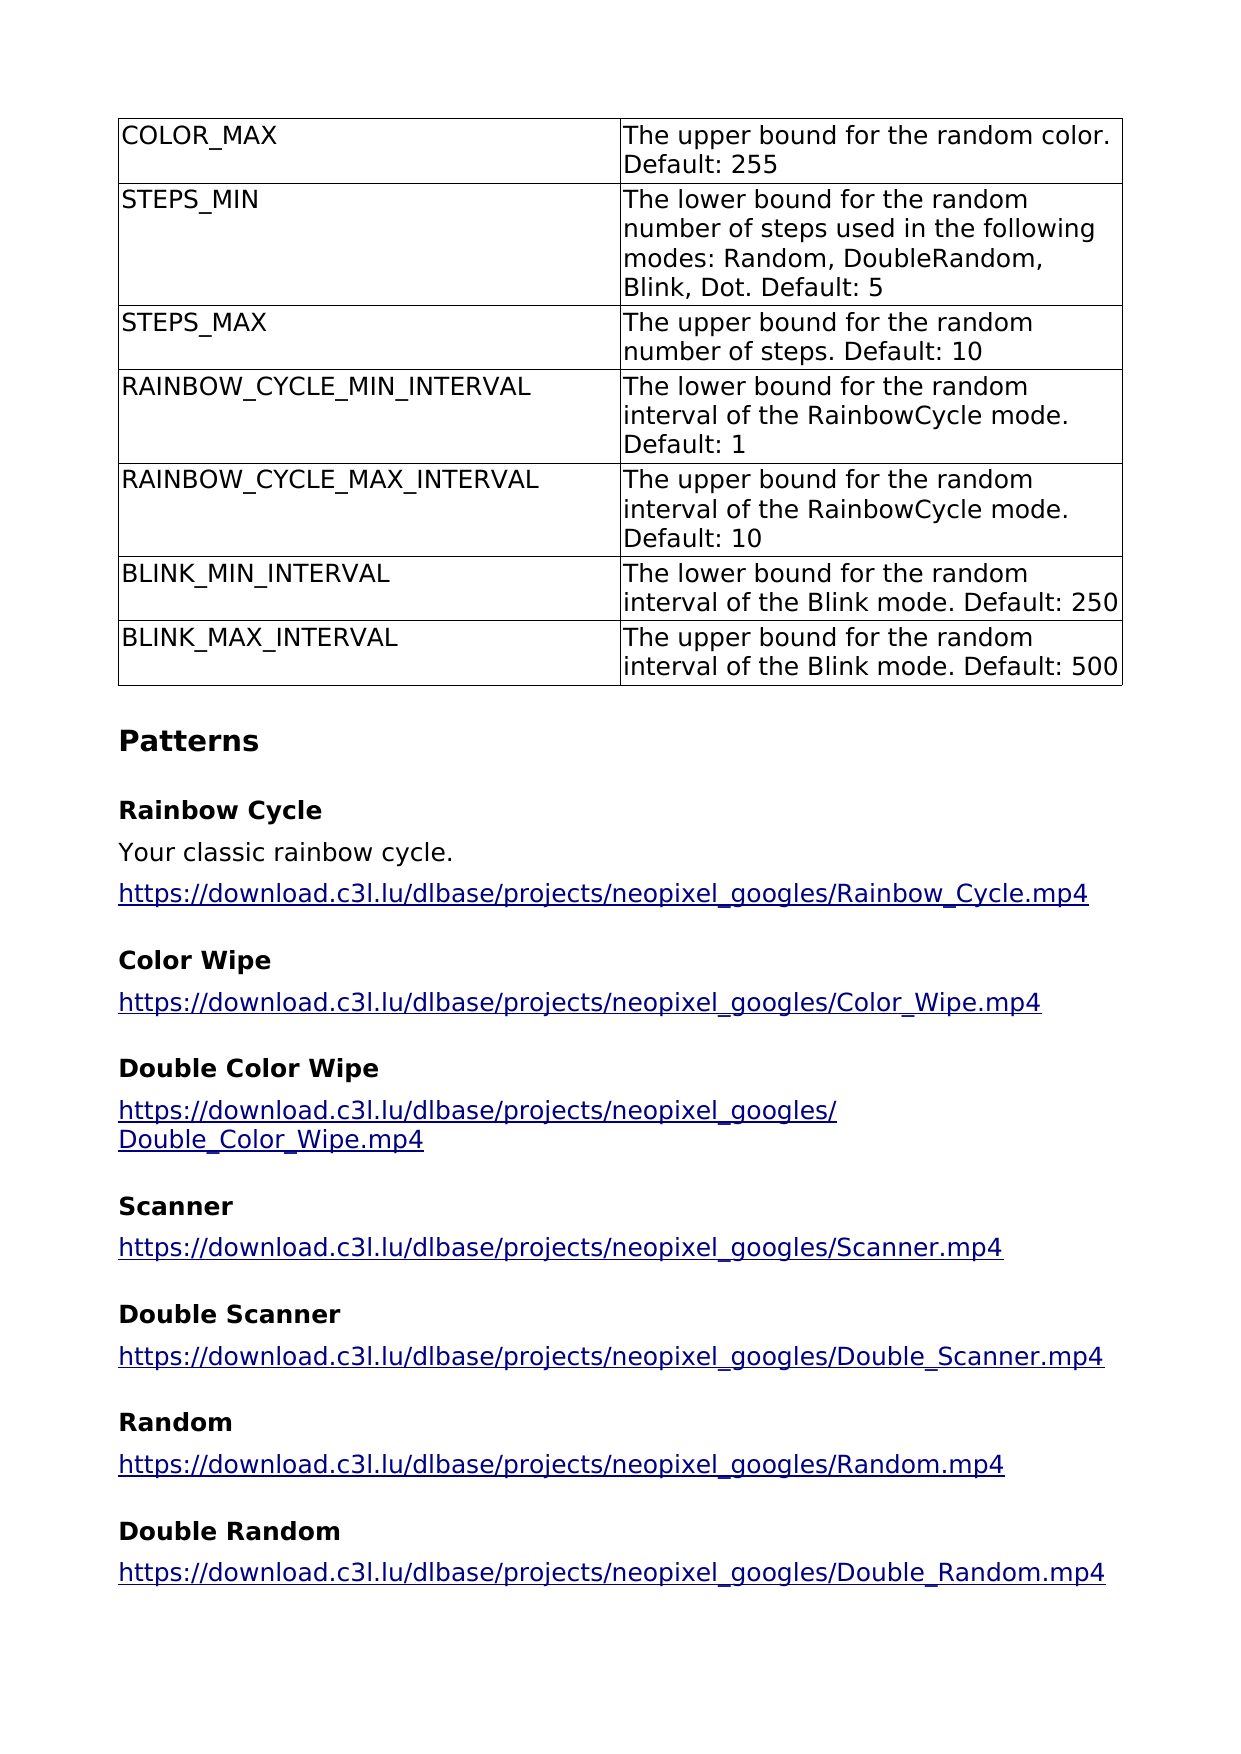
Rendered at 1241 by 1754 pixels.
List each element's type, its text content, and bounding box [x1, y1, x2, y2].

subtitle Color Wipe [118, 946, 1122, 975]
table_cell The lower bound for the random number of steps used in the following modes: Random, DoubleRandom, Blink, Dot. Default: 5 [621, 184, 1122, 305]
text https://download.c3l.lu/dlbase/projects/neopixel_googles/Random.mp4 [118, 1450, 1122, 1479]
text https://download.c3l.lu/dlbase/projects/neopixel_googles/Double_Color_Wipe.mp4 [118, 1096, 1122, 1154]
table_cell COLOR_MAX [119, 119, 620, 182]
subtitle Scanner [118, 1192, 1122, 1221]
table_cell BLINK_MAX_INTERVAL [119, 621, 620, 685]
subtitle Double Random [118, 1517, 1122, 1546]
table_cell The upper bound for the random color. Default: 255 [621, 119, 1122, 182]
text Your classic rainbow cycle. [118, 838, 1122, 867]
table_cell The lower bound for the random interval of the Blink mode. Default: 250 [621, 557, 1122, 620]
table_cell BLINK_MIN_INTERVAL [119, 557, 620, 620]
subtitle Rainbow Cycle [118, 796, 1122, 825]
text https://download.c3l.lu/dlbase/projects/neopixel_googles/Double_Scanner.mp4 [118, 1342, 1122, 1371]
subtitle Double Scanner [118, 1300, 1122, 1329]
table_cell The lower bound for the random interval of the RainbowCycle mode. Default: 1 [621, 370, 1122, 463]
text https://download.c3l.lu/dlbase/projects/neopixel_googles/Color_Wipe.mp4 [118, 988, 1122, 1017]
table_cell The upper bound for the random interval of the Blink mode. Default: 500 [621, 621, 1122, 685]
text https://download.c3l.lu/dlbase/projects/neopixel_googles/Scanner.mp4 [118, 1233, 1122, 1263]
text https://download.c3l.lu/dlbase/projects/neopixel_googles/Double_Random.mp4 [118, 1558, 1122, 1588]
table_cell The upper bound for the random interval of the RainbowCycle mode. Default: 10 [621, 464, 1122, 556]
table_cell RAINBOW_CYCLE_MIN_INTERVAL [119, 370, 620, 463]
subtitle Patterns [118, 724, 1122, 758]
subtitle Double Color Wipe [118, 1054, 1122, 1083]
table_cell The upper bound for the random number of steps. Default: 10 [621, 306, 1122, 369]
table_cell STEPS_MAX [119, 306, 620, 369]
text https://download.c3l.lu/dlbase/projects/neopixel_googles/Rainbow_Cycle.mp4 [118, 879, 1122, 908]
table_cell RAINBOW_CYCLE_MAX_INTERVAL [119, 464, 620, 556]
table_cell STEPS_MIN [119, 184, 620, 305]
subtitle Random [118, 1408, 1122, 1438]
